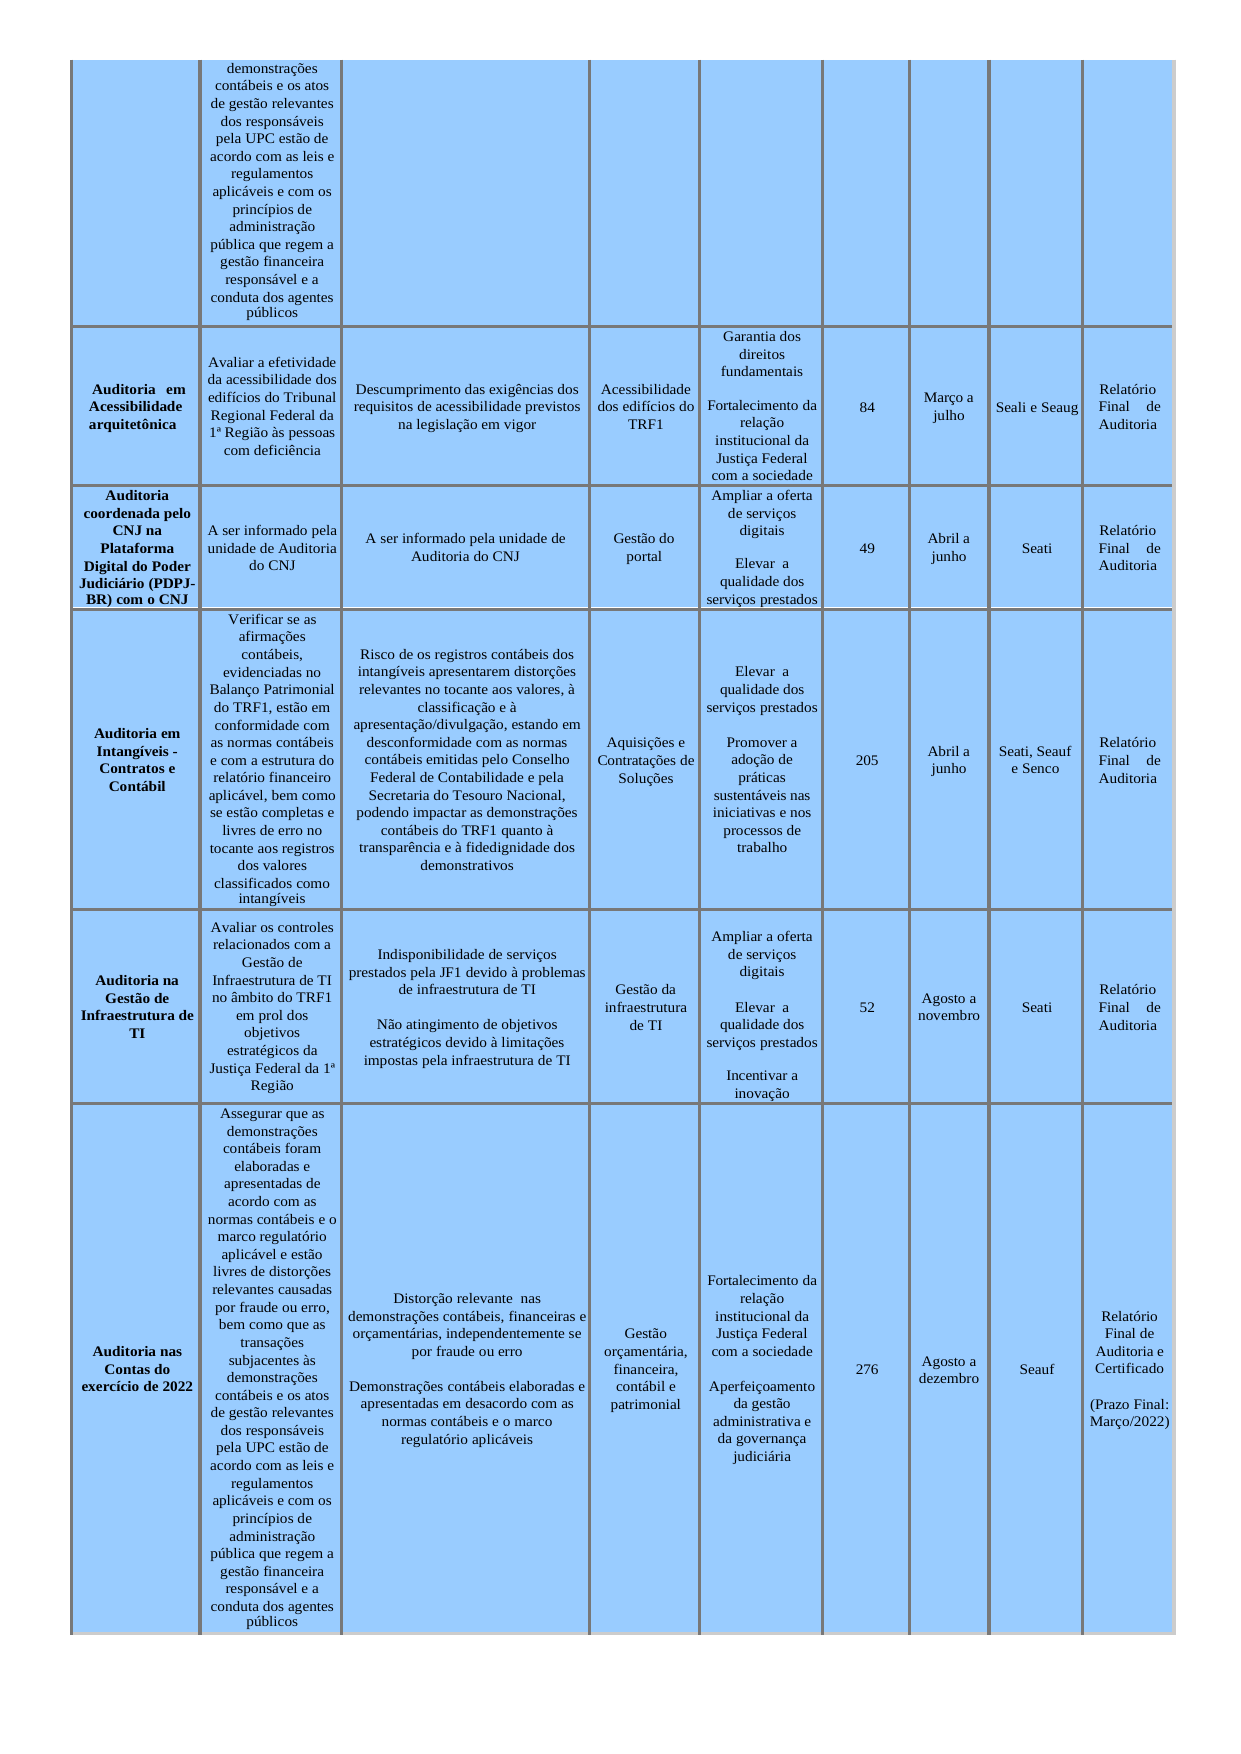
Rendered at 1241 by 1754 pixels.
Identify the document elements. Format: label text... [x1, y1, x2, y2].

table_header [73, 60, 198, 325]
table_cell Gestão da infraestrutura de TI [591, 911, 698, 1102]
table_cell Indisponibilidade de serviços prestados pela JF1 devido à problemas de infraestrutura de TI Não atingimento de objetivos estratégicos devido à limitações impostas pela infraestrutura de TI [343, 911, 588, 1102]
table_cell Gestão do portal [591, 487, 698, 607]
table_cell Março a julho [911, 328, 987, 484]
table_cell Ampliar a oferta de serviços digitais Elevar a qualidade dos serviços prestados [701, 487, 821, 607]
table_cell Relatório Final de Auditoria [1084, 328, 1172, 484]
table_cell Auditoria em Intangíveis - Contratos e Contábil [73, 611, 198, 908]
table_cell Auditoria coordenada pelo CNJ na Plataforma Digital do Poder Judiciário (PDPJ- BR) com o CNJ [73, 487, 198, 607]
table_header [991, 60, 1081, 325]
table_cell 84 [824, 328, 908, 484]
table_cell Seati [991, 911, 1081, 1102]
table_cell Risco de os registros contábeis dos intangíveis apresentarem distorções relevantes no tocante aos valores, à classificação e à apresentação/divulgação, estando em desconformidade com as normas contábeis emitidas pelo Conselho Federal de Contabilidade e pela Secretaria do Tesouro Nacional, podendo impactar as demonstrações contábeis do TRF1 quanto à transparência e à fidedignidade dos demonstrativos [343, 611, 588, 908]
table_header [1084, 60, 1172, 325]
table_cell Agosto a novembro [911, 911, 987, 1102]
table_cell Relatório Final de Auditoria [1084, 911, 1172, 1102]
table_header [343, 60, 588, 325]
table_cell Auditoria em Acessibilidade arquitetônica [73, 328, 198, 484]
table_cell Ampliar a oferta de serviços digitais Elevar a qualidade dos serviços prestados Incentivar a inovação [701, 911, 821, 1102]
table_cell Abril a junho [911, 611, 987, 908]
table_cell Descumprimento das exigências dos requisitos de acessibilidade previstos na legislação em vigor [343, 328, 588, 484]
table_cell Seati, Seauf e Senco [991, 611, 1081, 908]
table_cell Acessibilidade dos edifícios do TRF1 [591, 328, 698, 484]
table_cell Auditoria na Gestão de Infraestrutura de TI [73, 911, 198, 1102]
table_cell A ser informado pela unidade de Auditoria do CNJ [343, 487, 588, 607]
table_header [911, 60, 987, 325]
table_cell Verificar se as afirmações contábeis, evidenciadas no Balanço Patrimonial do TRF1, estão em conformidade com as normas contábeis e com a estrutura do relatório financeiro aplicável, bem como se estão completas e livres de erro no tocante aos registros dos valores classificados como intangíveis [202, 611, 340, 908]
table_cell Assegurar que as demonstrações contábeis foram elaboradas e apresentadas de acordo com as normas contábeis e o marco regulatório aplicável e estão livres de distorções relevantes causadas por fraude ou erro, bem como que as transações subjacentes às demonstrações contábeis e os atos de gestão relevantes dos responsáveis pela UPC estão de acordo com as leis e regulamentos aplicáveis e com os princípios de administração pública que regem a gestão financeira responsável e a conduta dos agentes públicos [202, 1105, 340, 1632]
table_cell Relatório Final de Auditoria [1084, 487, 1172, 607]
table_cell Avaliar a efetividade da acessibilidade dos edifícios do Tribunal Regional Federal da 1ª Região às pessoas com deficiência [202, 328, 340, 484]
table_cell Seali e Seaug [991, 328, 1081, 484]
table_cell 276 [824, 1105, 908, 1632]
table_cell Seauf [991, 1105, 1081, 1632]
table_cell Avaliar os controles relacionados com a Gestão de Infraestrutura de TI no âmbito do TRF1 em prol dos objetivos estratégicos da Justiça Federal da 1ª Região [202, 911, 340, 1102]
table_cell Distorção relevante nas demonstrações contábeis, financeiras e orçamentárias, independentemente se por fraude ou erro Demonstrações contábeis elaboradas e apresentadas em desacordo com as normas contábeis e o marco regulatório aplicáveis [343, 1105, 588, 1632]
table_header [701, 60, 821, 325]
table_header [824, 60, 908, 325]
table_cell 52 [824, 911, 908, 1102]
table_header demonstrações contábeis e os atos de gestão relevantes dos responsáveis pela UPC estão de acordo com as leis e regulamentos aplicáveis e com os princípios de administração pública que regem a gestão financeira responsável e a conduta dos agentes públicos [202, 60, 340, 325]
table_cell Abril a junho [911, 487, 987, 607]
table_cell Agosto a dezembro [911, 1105, 987, 1632]
table_cell Auditoria nas Contas do exercício de 2022 [73, 1105, 198, 1632]
table_cell Elevar a qualidade dos serviços prestados Promover a adoção de práticas sustentáveis nas iniciativas e nos processos de trabalho [701, 611, 821, 908]
table_header [591, 60, 698, 325]
table_cell Gestão orçamentária, financeira, contábil e patrimonial [591, 1105, 698, 1632]
table_cell 205 [824, 611, 908, 908]
table_cell Relatório Final de Auditoria [1084, 611, 1172, 908]
table_cell Seati [991, 487, 1081, 607]
table_cell Aquisições e Contratações de Soluções [591, 611, 698, 908]
table_cell 49 [824, 487, 908, 607]
table_cell Garantia dos direitos fundamentais Fortalecimento da relação institucional da Justiça Federal com a sociedade [701, 328, 821, 484]
table_cell Fortalecimento da relação institucional da Justiça Federal com a sociedade Aperfeiçoamento da gestão administrativa e da governança judiciária [701, 1105, 821, 1632]
table_cell A ser informado pela unidade de Auditoria do CNJ [202, 487, 340, 607]
table_cell Relatório Final de Auditoria e Certificado (Prazo Final: Março/2022) [1084, 1105, 1172, 1632]
